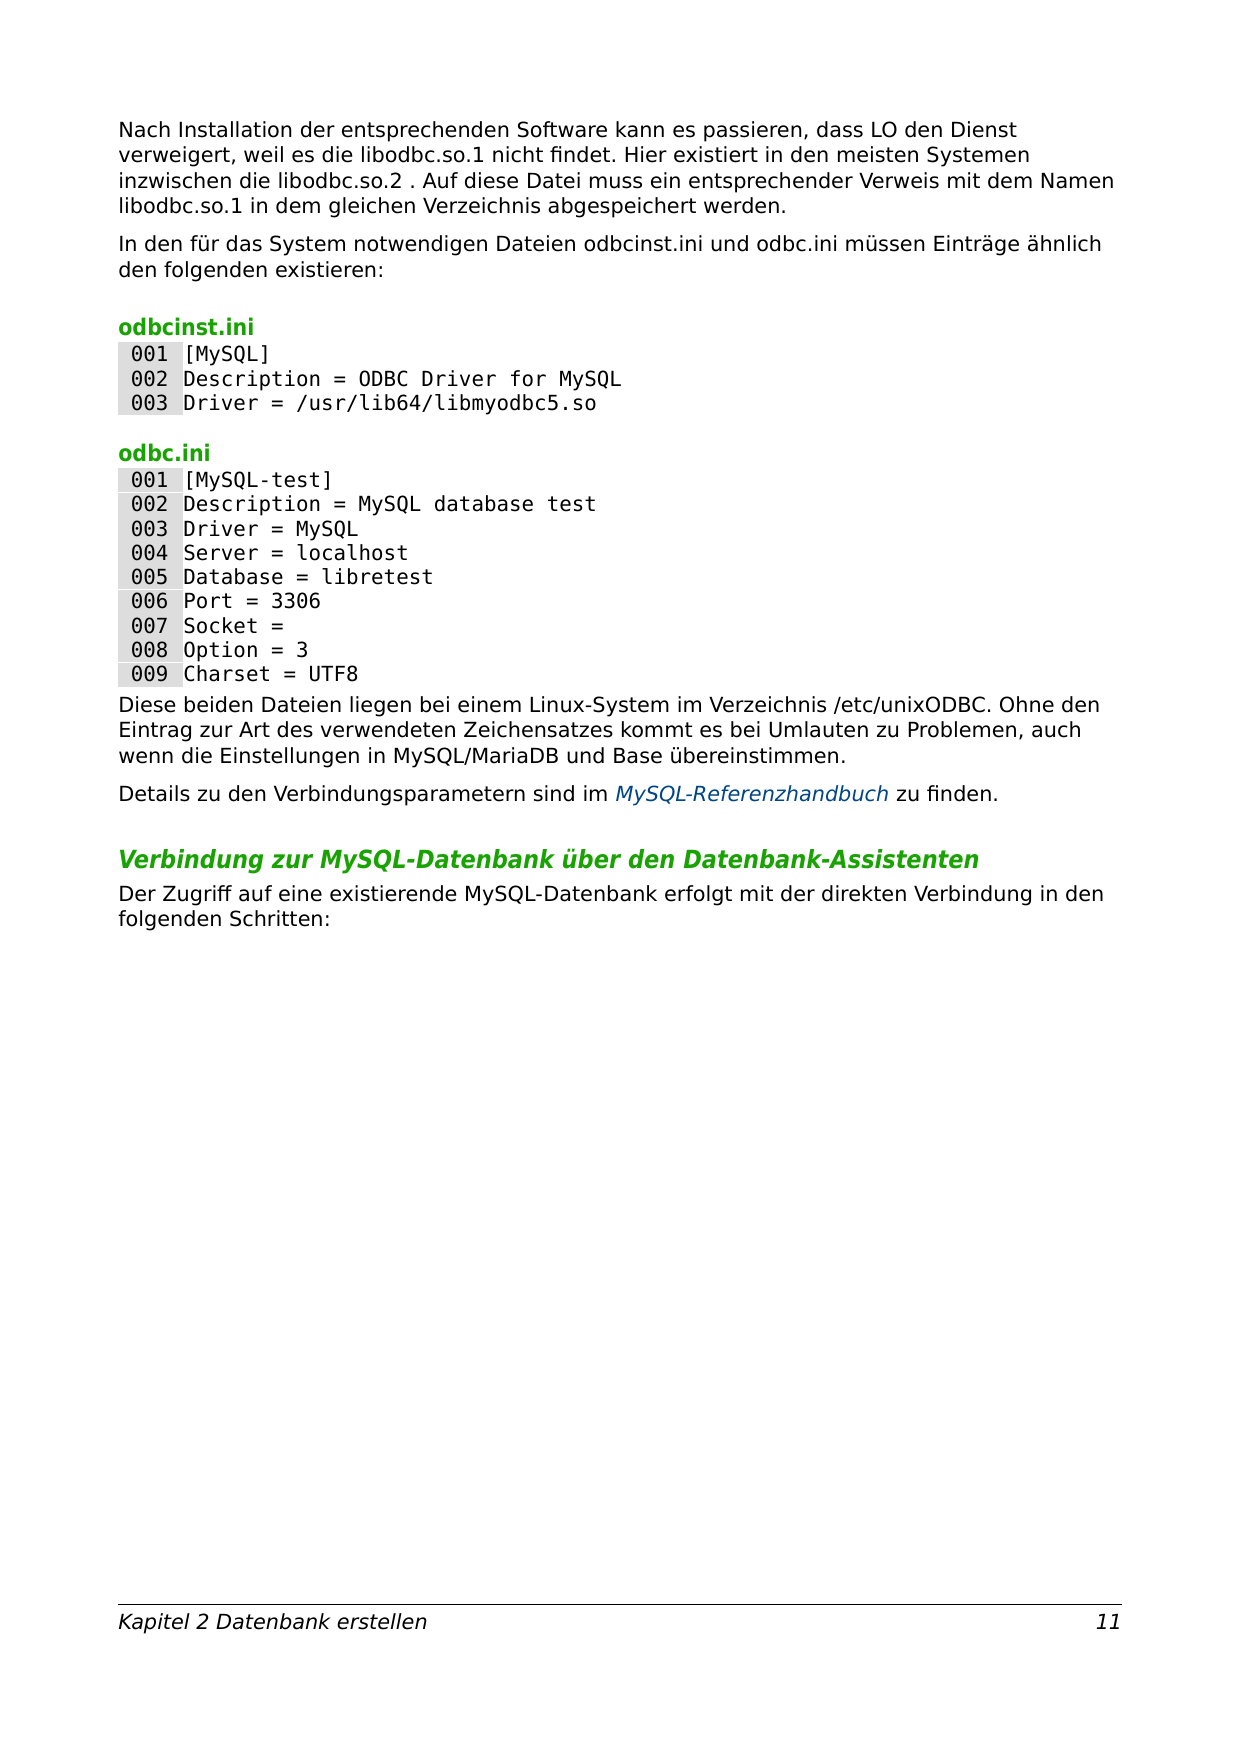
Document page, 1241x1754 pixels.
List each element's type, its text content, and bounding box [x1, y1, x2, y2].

list Option = 3 [183, 638, 1122, 662]
list Driver = MySQL [183, 517, 1122, 541]
list Server = localhost [183, 541, 1122, 565]
text Diese beiden Dateien liegen bei einem Linux-System im Verzeichnis /etc/unixODBC. Ohne den Eintrag zur Art des verwendeten Zeichensatzes kommt es bei Umlauten zu Problemen, auch wenn die Einstellungen in MySQL/MariaDB und Base übereinstimmen. [118, 693, 1122, 768]
subtitle Verbindung zur MySQL-Datenbank über den Datenbank-Assistenten [118, 845, 1122, 874]
text Nach Installation der entsprechenden Software kann es passieren, dass LO den Dienst verweigert, weil es die libodbc.so.1 nicht findet. Hier existiert in den meisten Systemen inzwischen die lib­odbc.so.2 . Auf diese Datei muss ein entsprechender Verweis mit dem Namen libodbc.so.1 in dem gleichen Verzeichnis abgespeichert werden. [118, 118, 1122, 219]
list [MySQL-test] [183, 468, 1122, 492]
subtitle odbcinst.ini [118, 314, 1122, 341]
subtitle odbc.ini [118, 440, 1122, 467]
list Driver = /usr/lib64/libmyodbc5.so [183, 391, 1122, 415]
list Database = libretest [183, 565, 1122, 589]
text In den für das System notwendigen Dateien odbcinst.ini und odbc.ini müssen Einträge ähnlich den folgenden existieren: [118, 232, 1122, 282]
list Description = MySQL database test [118, 492, 1122, 517]
list [MySQL] [183, 342, 1122, 367]
text Der Zugriff auf eine existierende MySQL-Datenbank erfolgt mit der direkten Verbindung in den folgenden Schritten: [118, 882, 1122, 931]
list Description = ODBC Driver for MySQL [183, 367, 1122, 391]
text Details zu den Verbindungsparametern sind im MySQL-Referenzhandbuch zu finden. [118, 782, 1122, 806]
list Socket = [183, 614, 1122, 638]
list Port = 3306 [118, 589, 1122, 614]
list Charset = UTF8 [118, 662, 1122, 687]
